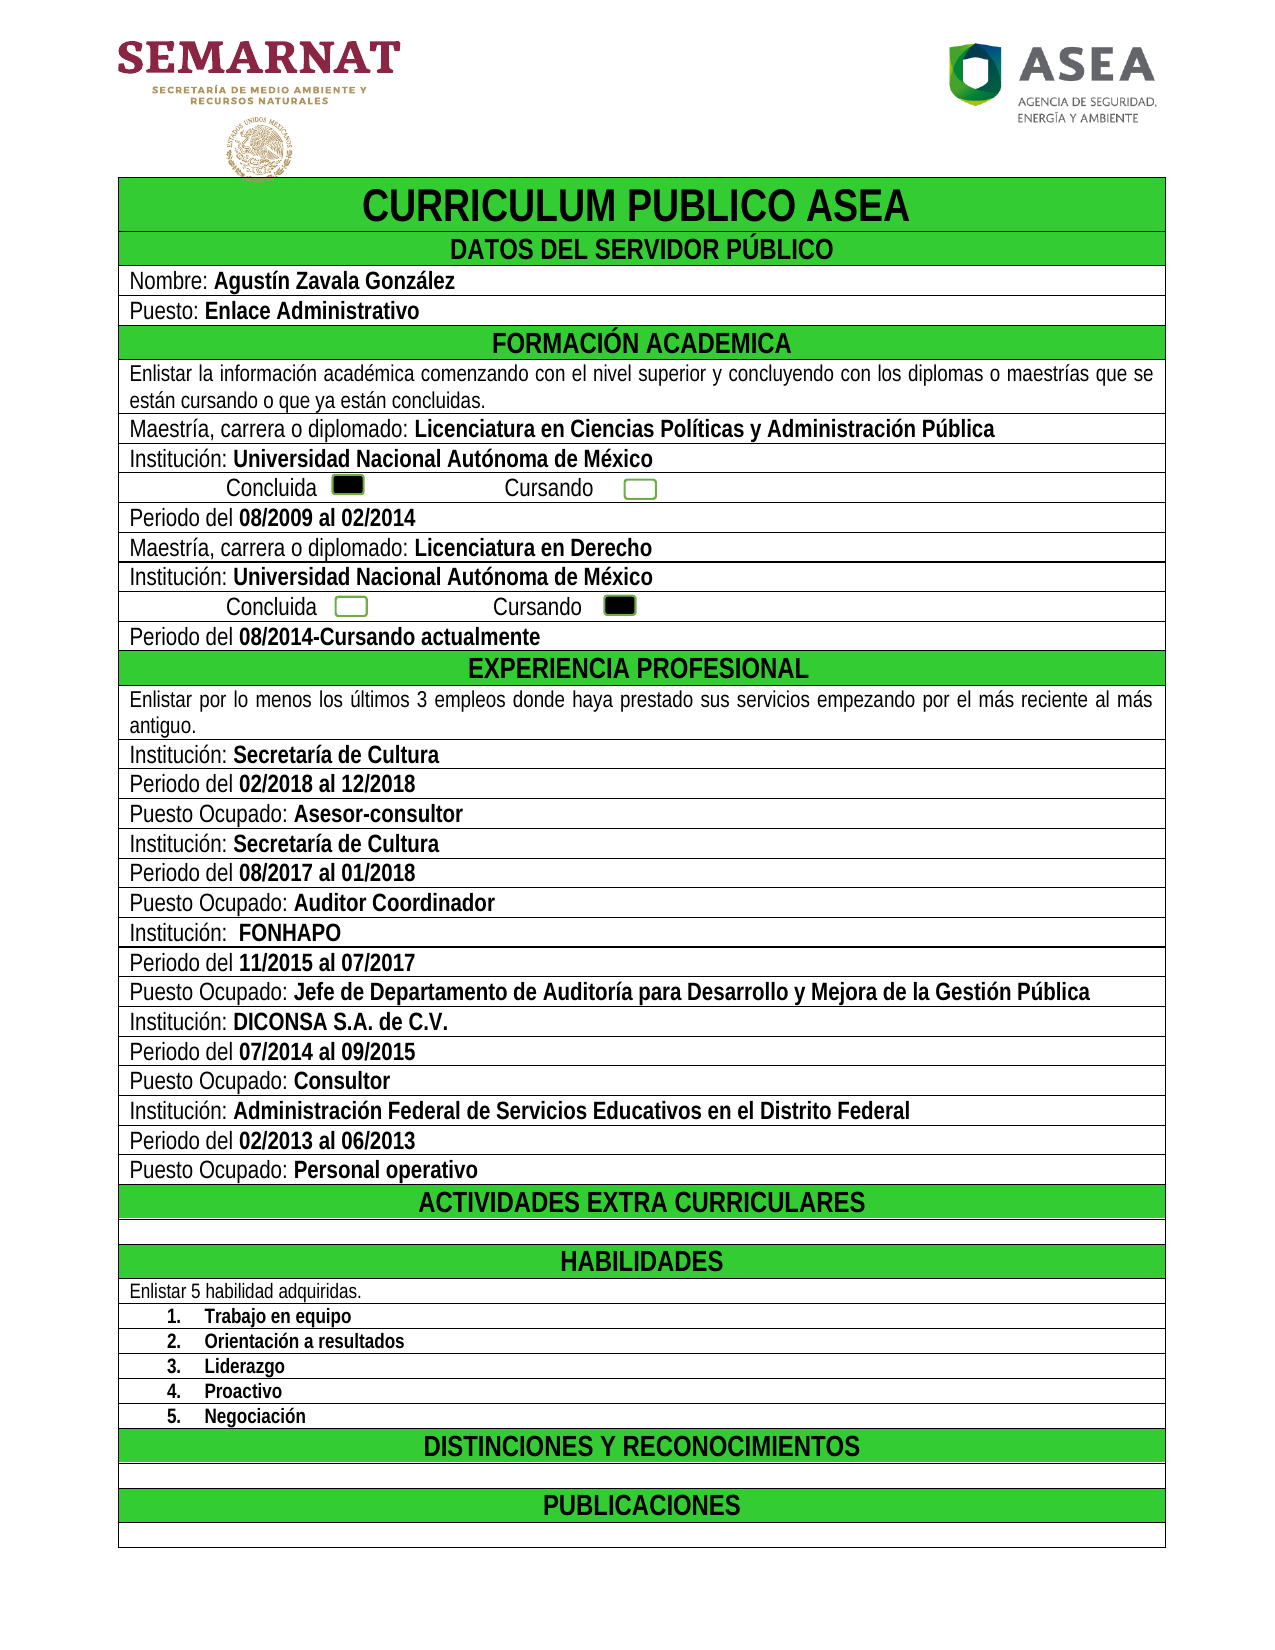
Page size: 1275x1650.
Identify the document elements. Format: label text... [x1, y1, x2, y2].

table_cell Institución: Secretaría de Cultura [119, 829, 1165, 857]
table_cell Institución: Secretaría de Cultura [119, 740, 1165, 768]
table_cell Periodo del 07/2014 al 09/2015 [119, 1037, 1165, 1065]
table_cell Periodo del 02/2018 al 12/2018 [119, 769, 1165, 798]
table_cell Periodo del 08/2014-Cursando actualmente [119, 622, 1165, 650]
table_cell EXPERIENCIA PROFESIONAL [119, 651, 1165, 685]
table_cell Concluida Cursando [119, 592, 1165, 621]
table_cell Periodo del 08/2009 al 02/2014 [119, 503, 1165, 532]
table_cell Proactivo [119, 1379, 1165, 1403]
table_cell Maestría, carrera o diplomado: Licenciatura en Derecho [119, 533, 1165, 561]
table_cell Puesto: Enlace Administrativo [119, 296, 1165, 325]
table_cell Enlistar por lo menos los últimos 3 empleos donde haya prestado sus servicios empezando por el más reciente al más antiguo. [119, 686, 1165, 739]
table_cell Puesto Ocupado: Consultor [119, 1066, 1165, 1095]
table_cell Institución: FONHAPO [119, 918, 1165, 946]
table_cell Institución: DICONSA S.A. de C.V. [119, 1007, 1165, 1036]
table_cell Liderazgo [119, 1354, 1165, 1378]
table_cell [119, 1523, 1165, 1547]
table_cell Puesto Ocupado: Personal operativo [119, 1155, 1165, 1184]
table_cell PUBLICACIONES [119, 1489, 1165, 1522]
table_cell Institución: Universidad Nacional Autónoma de México [119, 563, 1165, 591]
table_cell Puesto Ocupado: Auditor Coordinador [119, 888, 1165, 917]
table_cell HABILIDADES [119, 1245, 1165, 1278]
table_cell DISTINCIONES Y RECONOCIMIENTOS [119, 1429, 1165, 1462]
table_cell Negociación [119, 1404, 1165, 1428]
table_cell Periodo del 11/2015 al 07/2017 [119, 948, 1165, 976]
table_cell Periodo del 02/2013 al 06/2013 [119, 1126, 1165, 1154]
table_cell ACTIVIDADES EXTRA CURRICULARES [119, 1185, 1165, 1218]
table_header CURRICULUM PUBLICO ASEA [119, 178, 1165, 231]
table_cell DATOS DEL SERVIDOR PÚBLICO [119, 232, 1165, 265]
table_cell [119, 1464, 1165, 1487]
table_cell Nombre: Agustín Zavala González [119, 266, 1165, 295]
table_cell Trabajo en equipo [119, 1304, 1165, 1328]
table_cell Puesto Ocupado: Jefe de Departamento de Auditoría para Desarrollo y Mejora de la Gestión Pública [119, 977, 1165, 1006]
table_cell Concluida Cursando [119, 473, 1165, 502]
table_cell Institución: Universidad Nacional Autónoma de México [119, 444, 1165, 472]
table_cell Periodo del 08/2017 al 01/2018 [119, 859, 1165, 887]
table_cell [119, 1220, 1165, 1243]
table_cell Institución: Administración Federal de Servicios Educativos en el Distrito Federal [119, 1096, 1165, 1124]
table_cell FORMACIÓN ACADEMICA [119, 326, 1165, 359]
table_cell Enlistar la información académica comenzando con el nivel superior y concluyendo con los diplomas o maestrías que se están cursando o que ya están concluidas. [119, 360, 1165, 413]
table_cell Puesto Ocupado: Asesor-consultor [119, 799, 1165, 828]
table_cell Maestría, carrera o diplomado: Licenciatura en Ciencias Políticas y Administración Pública [119, 414, 1165, 443]
table_cell Orientación a resultados [119, 1329, 1165, 1353]
table_cell Enlistar 5 habilidad adquiridas. [119, 1279, 1165, 1303]
